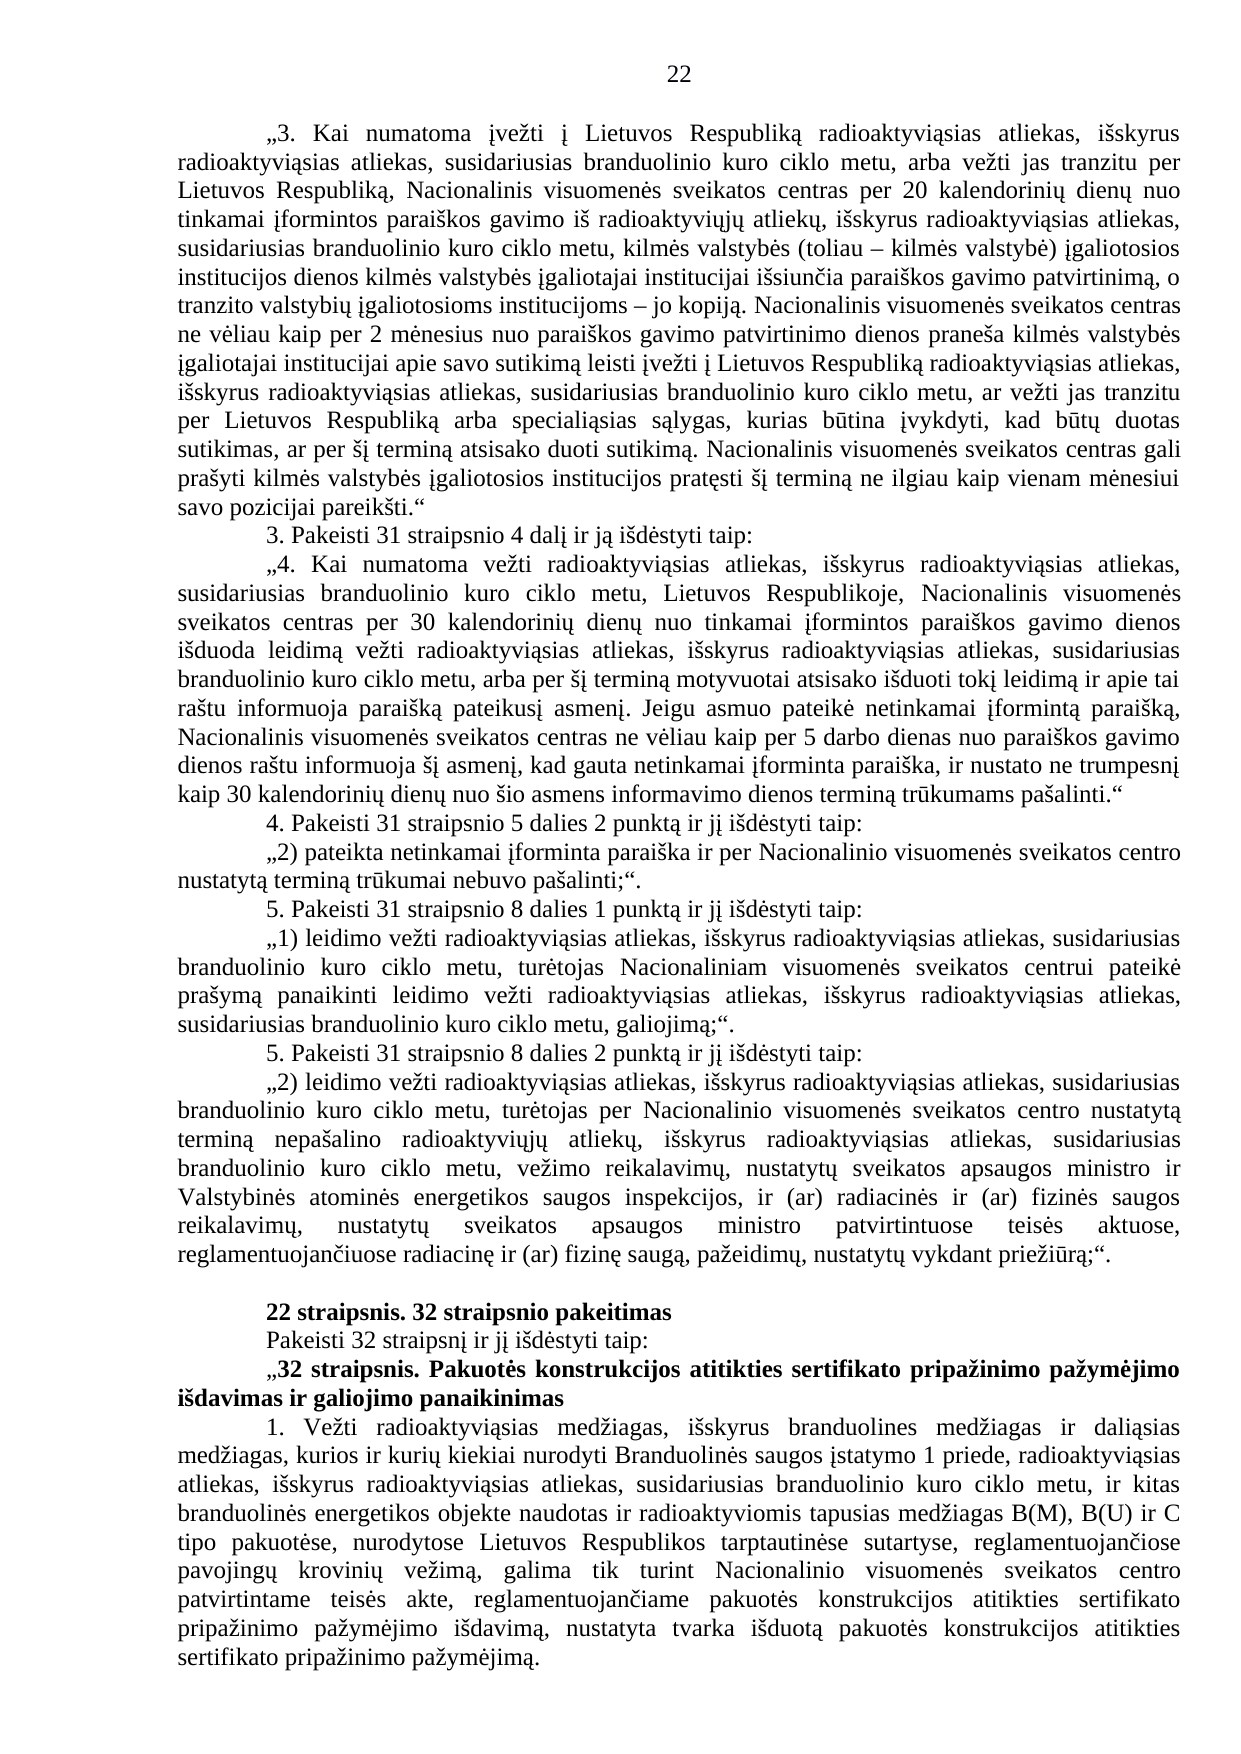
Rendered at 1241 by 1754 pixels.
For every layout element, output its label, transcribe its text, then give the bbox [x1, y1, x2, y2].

text 5. Pakeisti 31 straipsnio 8 dalies 2 punktą ir jį išdėstyti taip: [177, 1038, 1181, 1067]
text 22 straipsnis. 32 straipsnio pakeitimas [177, 1297, 1181, 1326]
text „32 straipsnis. Pakuotės konstrukcijos atitikties sertifikato pripažinimo pažymėjimo išdavimas ir galiojimo panaikinimas [177, 1354, 1181, 1412]
text „3. Kai numatoma įvežti į Lietuvos Respubliką radioaktyviąsias atliekas, išskyrus radioaktyviąsias atliekas, susidariusias branduolinio kuro ciklo metu, arba vežti jas tranzitu per Lietuvos Respubliką, Nacionalinis visuomenės sveikatos centras per 20 kalendorinių dienų nuo tinkamai įformintos paraiškos gavimo iš radioaktyviųjų atliekų, išskyrus radioaktyviąsias atliekas, susidariusias branduolinio kuro ciklo metu, kilmės valstybės (toliau – kilmės valstybė) įgaliotosios institucijos dienos kilmės valstybės įgaliotajai institucijai išsiunčia paraiškos gavimo patvirtinimą, o tranzito valstybių įgaliotosioms institucijoms – jo kopiją. Nacionalinis visuomenės sveikatos centras ne vėliau kaip per 2 mėnesius nuo paraiškos gavimo patvirtinimo dienos praneša kilmės valstybės įgaliotajai institucijai apie savo sutikimą leisti įvežti į Lietuvos Respubliką radioaktyviąsias atliekas, išskyrus radioaktyviąsias atliekas, susidariusias branduolinio kuro ciklo metu, ar vežti jas tranzitu per Lietuvos Respubliką arba specialiąsias sąlygas, kurias būtina įvykdyti, kad būtų duotas sutikimas, ar per šį terminą atsisako duoti sutikimą. Nacionalinis visuomenės sveikatos centras gali prašyti kilmės valstybės įgaliotosios institucijos pratęsti šį terminą ne ilgiau kaip vienam mėnesiui savo pozicijai pareikšti.“ [177, 118, 1181, 521]
text Pakeisti 32 straipsnį ir jį išdėstyti taip: [177, 1326, 1181, 1354]
text „1) leidimo vežti radioaktyviąsias atliekas, išskyrus radioaktyviąsias atliekas, susidariusias branduolinio kuro ciklo metu, turėtojas Nacionaliniam visuomenės sveikatos centrui pateikė prašymą panaikinti leidimo vežti radioaktyviąsias atliekas, išskyrus radioaktyviąsias atliekas, susidariusias branduolinio kuro ciklo metu, galiojimą;“. [177, 923, 1181, 1038]
text „2) leidimo vežti radioaktyviąsias atliekas, išskyrus radioaktyviąsias atliekas, susidariusias branduolinio kuro ciklo metu, turėtojas per Nacionalinio visuomenės sveikatos centro nustatytą terminą nepašalino radioaktyviųjų atliekų, išskyrus radioaktyviąsias atliekas, susidariusias branduolinio kuro ciklo metu, vežimo reikalavimų, nustatytų sveikatos apsaugos ministro ir Valstybinės atominės energetikos saugos inspekcijos, ir (ar) radiacinės ir (ar) fizinės saugos reikalavimų, nustatytų sveikatos apsaugos ministro patvirtintuose teisės aktuose, reglamentuojančiuose radiacinę ir (ar) fizinę saugą, pažeidimų, nustatytų vykdant priežiūrą;“. [177, 1067, 1181, 1268]
text „4. Kai numatoma vežti radioaktyviąsias atliekas, išskyrus radioaktyviąsias atliekas, susidariusias branduolinio kuro ciklo metu, Lietuvos Respublikoje, Nacionalinis visuomenės sveikatos centras per 30 kalendorinių dienų nuo tinkamai įformintos paraiškos gavimo dienos išduoda leidimą vežti radioaktyviąsias atliekas, išskyrus radioaktyviąsias atliekas, susidariusias branduolinio kuro ciklo metu, arba per šį terminą motyvuotai atsisako išduoti tokį leidimą ir apie tai raštu informuoja paraišką pateikusį asmenį. Jeigu asmuo pateikė netinkamai įformintą paraišką, Nacionalinis visuomenės sveikatos centras ne vėliau kaip per 5 darbo dienas nuo paraiškos gavimo dienos raštu informuoja šį asmenį, kad gauta netinkamai įforminta paraiška, ir nustato ne trumpesnį kaip 30 kalendorinių dienų nuo šio asmens informavimo dienos terminą trūkumams pašalinti.“ [177, 549, 1181, 808]
text 3. Pakeisti 31 straipsnio 4 dalį ir ją išdėstyti taip: [177, 521, 1181, 549]
text 4. Pakeisti 31 straipsnio 5 dalies 2 punktą ir jį išdėstyti taip: [177, 808, 1181, 837]
text 1. Vežti radioaktyviąsias medžiagas, išskyrus branduolines medžiagas ir daliąsias medžiagas, kurios ir kurių kiekiai nurodyti Branduolinės saugos įstatymo 1 priede, radioaktyviąsias atliekas, išskyrus radioaktyviąsias atliekas, susidariusias branduolinio kuro ciklo metu, ir kitas branduolinės energetikos objekte naudotas ir radioaktyviomis tapusias medžiagas B(M), B(U) ir C tipo pakuotėse, nurodytose Lietuvos Respublikos tarptautinėse sutartyse, reglamentuojančiose pavojingų krovinių vežimą, galima tik turint Nacionalinio visuomenės sveikatos centro patvirtintame teisės akte, reglamentuojančiame pakuotės konstrukcijos atitikties sertifikato pripažinimo pažymėjimo išdavimą, nustatyta tvarka išduotą pakuotės konstrukcijos atitikties sertifikato pripažinimo pažymėjimą. [177, 1412, 1181, 1671]
text 5. Pakeisti 31 straipsnio 8 dalies 1 punktą ir jį išdėstyti taip: [177, 894, 1181, 923]
text „2) pateikta netinkamai įforminta paraiška ir per Nacionalinio visuomenės sveikatos centro nustatytą terminą trūkumai nebuvo pašalinti;“. [177, 837, 1181, 894]
